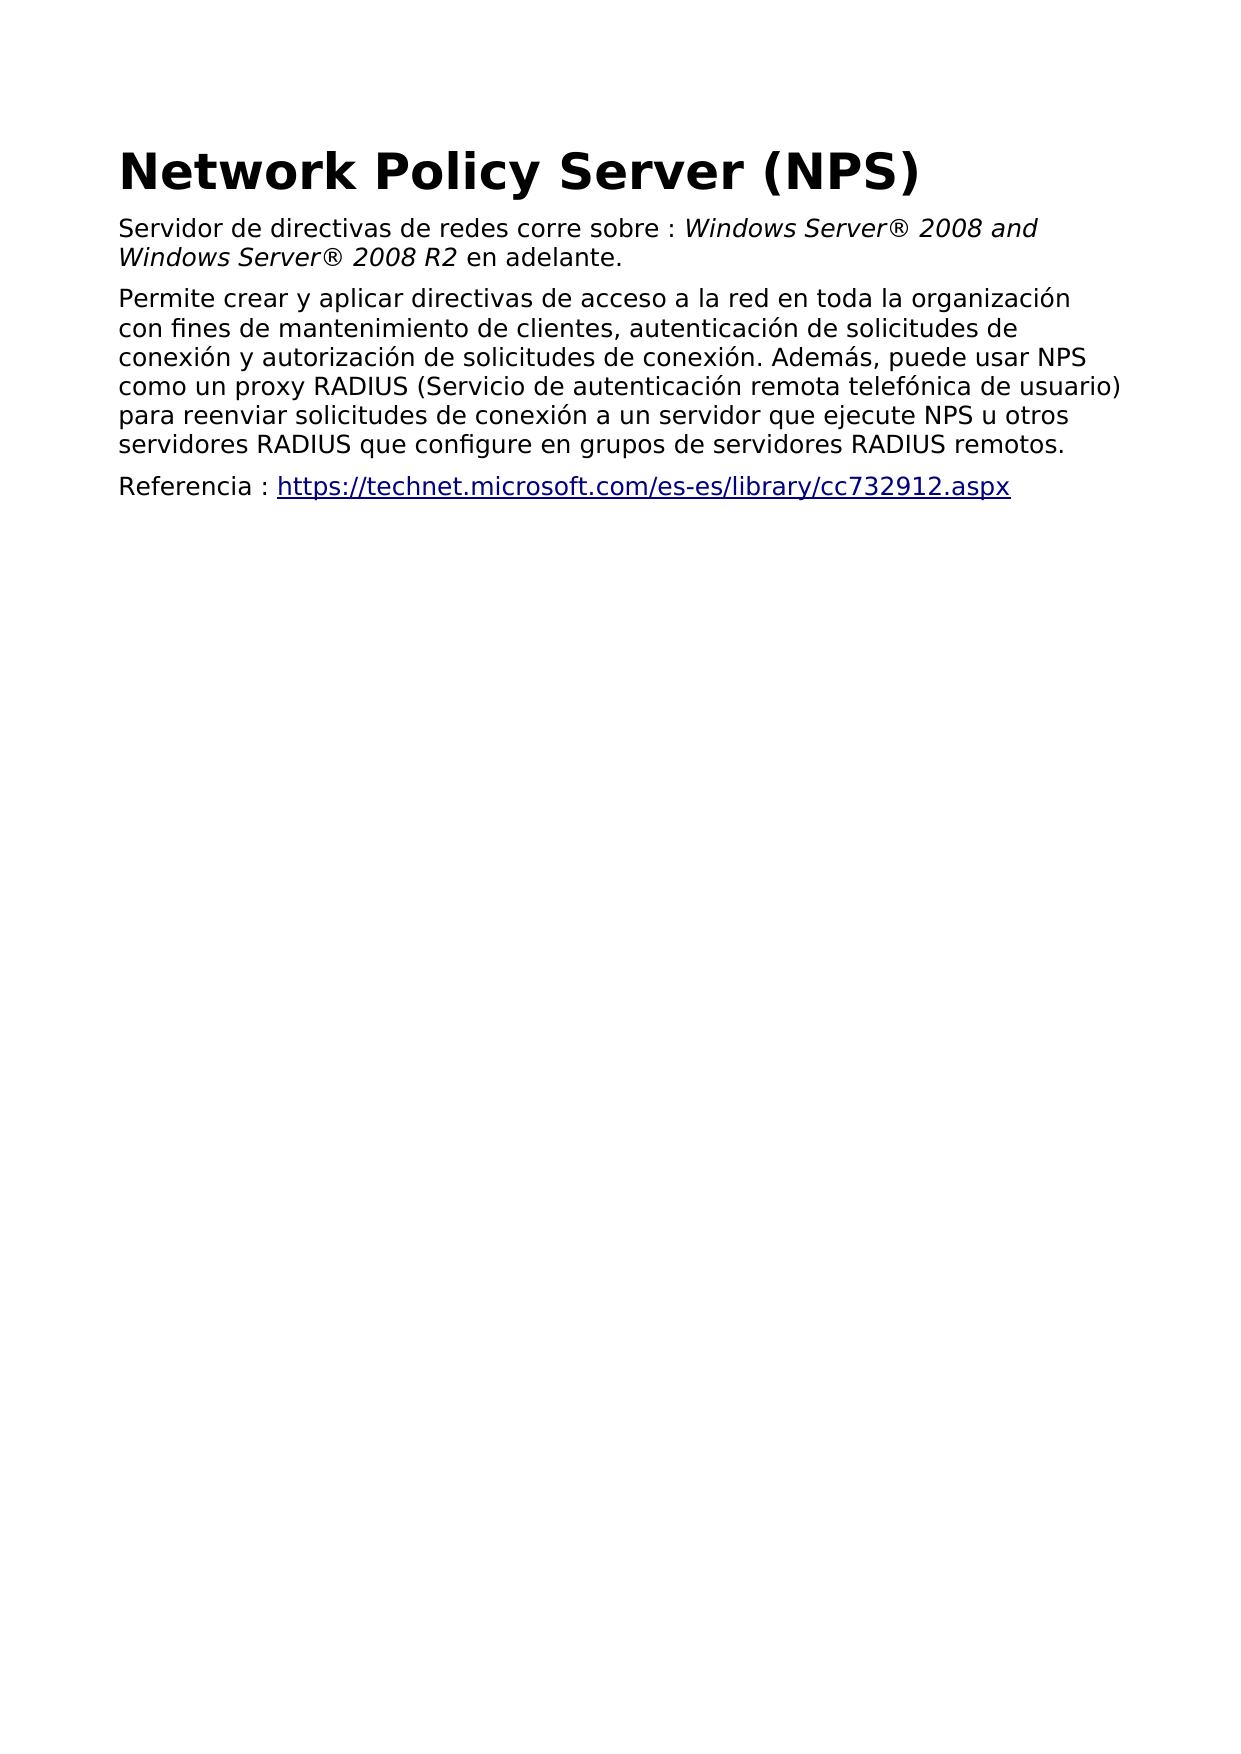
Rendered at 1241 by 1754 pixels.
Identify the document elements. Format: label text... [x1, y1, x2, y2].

text Permite crear y aplicar directivas de acceso a la red en toda la organización con fines de mantenimiento de clientes, autenticación de solicitudes de conexión y autorización de solicitudes de conexión. Además, puede usar NPS como un proxy RADIUS (Servicio de autenticación remota telefónica de usuario) para reenviar solicitudes de conexión a un servidor que ejecute NPS u otros servidores RADIUS que configure en grupos de servidores RADIUS remotos. [118, 285, 1122, 460]
text Referencia : https://technet.microsoft.com/es-es/library/cc732912.aspx [118, 472, 1122, 501]
subtitle Network Policy Server (NPS) [118, 143, 1122, 201]
text Servidor de directivas de redes corre sobre : Windows Server® 2008 and Windows Server® 2008 R2 en adelante. [118, 214, 1122, 272]
